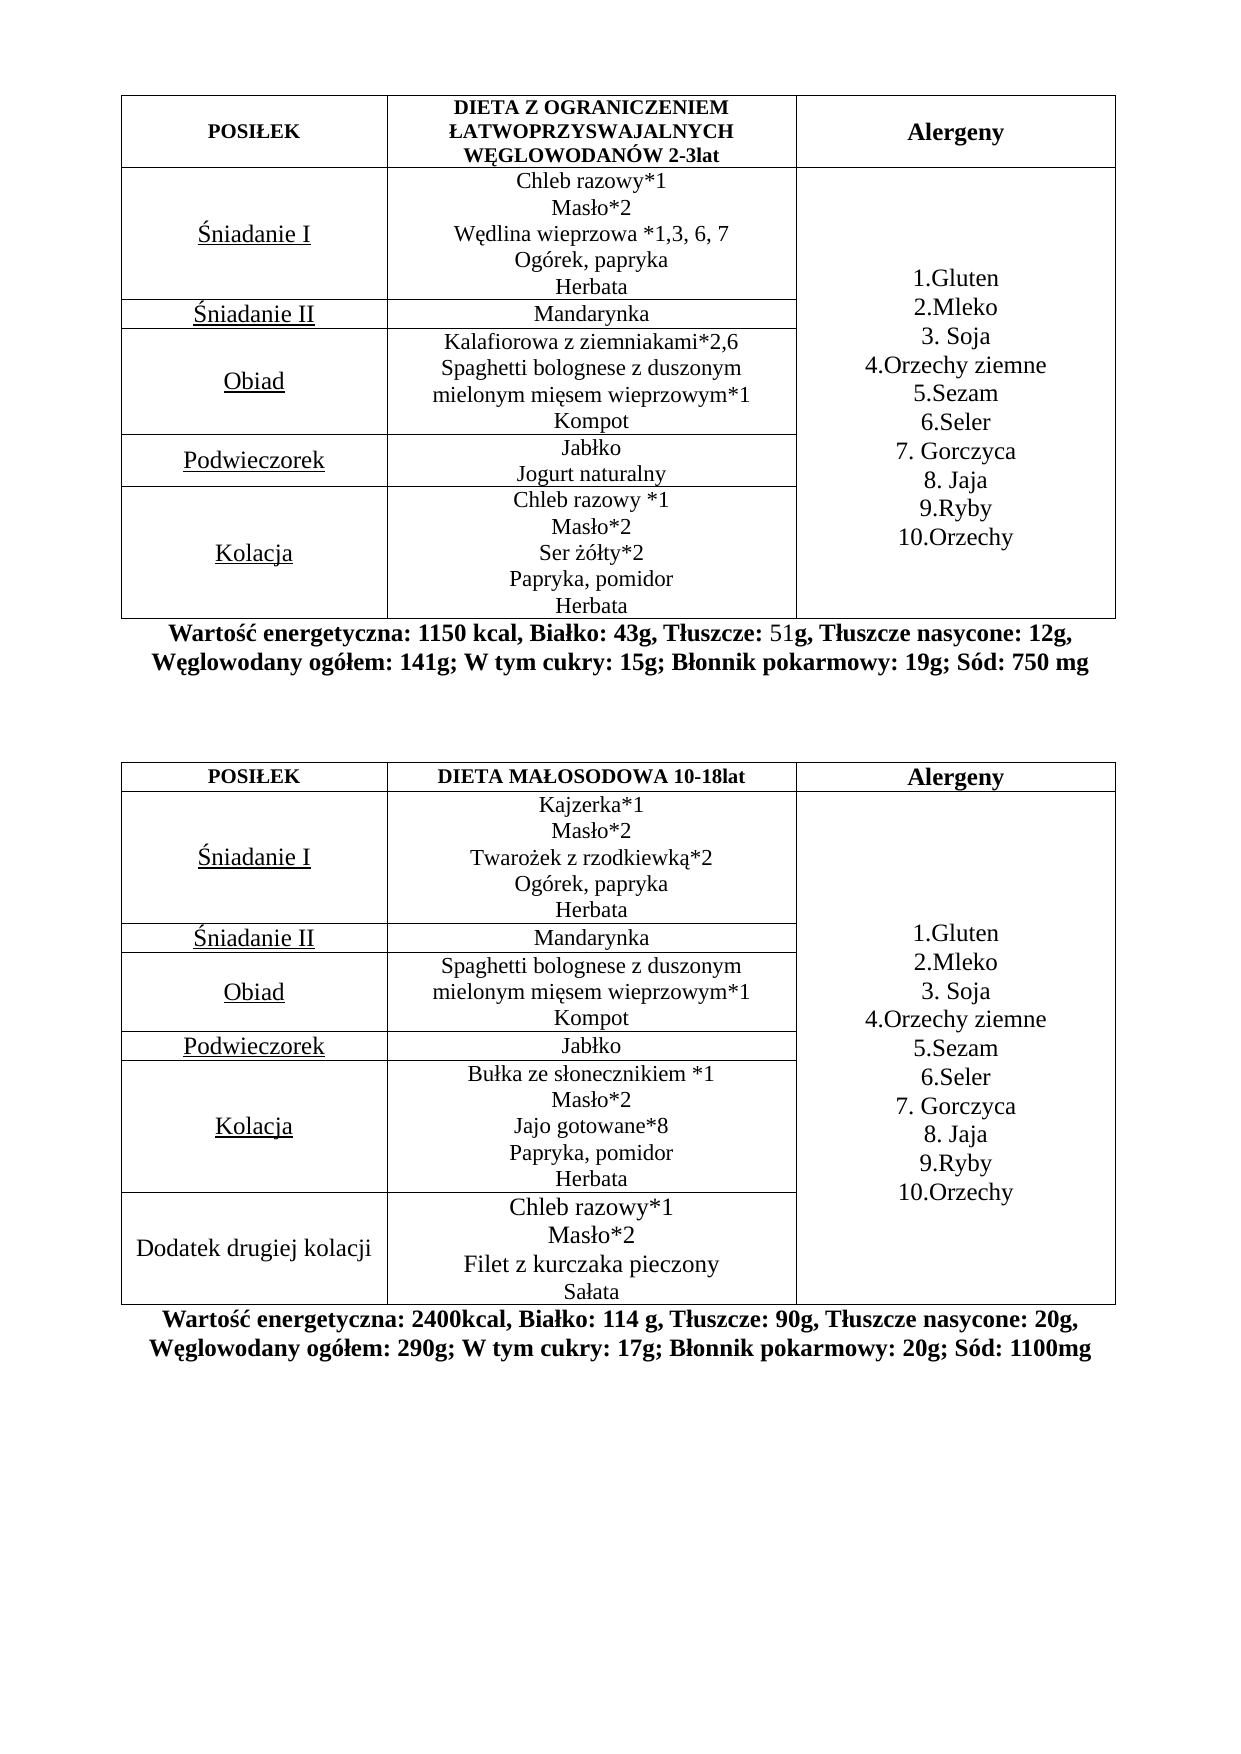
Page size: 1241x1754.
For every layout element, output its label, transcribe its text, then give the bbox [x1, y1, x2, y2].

table_header DIETA Z OGRANICZENIEM ŁATWOPRZYSWAJALNYCH WĘGLOWODANÓW 2-3lat [388, 96, 796, 167]
text Wartość energetyczna: 1150 kcal, Białko: 43g, Tłuszcze: 51g, Tłuszcze nasycone: 12g, Węglowodany ogółem: 141g; W tym cukry: 15g; Błonnik pokarmowy: 19g; Sód: 750 mg [118, 618, 1122, 676]
table_header Alergeny [797, 763, 1115, 791]
table_cell Śniadanie I [122, 792, 387, 923]
table_cell Mandarynka [388, 300, 796, 328]
table_cell Obiad [122, 953, 387, 1031]
table_cell Podwieczorek [122, 1032, 387, 1060]
table_cell 1.Gluten 2.Mleko 3. Soja 4.Orzechy ziemne 5.Sezam 6.Seler 7. Gorczyca 8. Jaja 9.Ryby 10.Orzechy [797, 168, 1115, 618]
table_cell Kolacja [122, 1061, 387, 1192]
table_cell Spaghetti bolognese z duszonym mielonym mięsem wieprzowym*1 Kompot [388, 953, 796, 1031]
table_cell Kalafiorowa z ziemniakami*2,6 Spaghetti bolognese z duszonym mielonym mięsem wieprzowym*1 Kompot [388, 329, 796, 433]
table_cell Chleb razowy*1 Masło*2 Wędlina wieprzowa *1,3, 6, 7 Ogórek, papryka Herbata [388, 168, 796, 299]
table_cell Jabłko [388, 1032, 796, 1060]
table_cell Jabłko Jogurt naturalny [388, 435, 796, 486]
table_cell Śniadanie II [122, 300, 387, 328]
table_cell Śniadanie II [122, 924, 387, 952]
table_cell Kolacja [122, 487, 387, 618]
text Wartość energetyczna: 2400kcal, Białko: 114 g, Tłuszcze: 90g, Tłuszcze nasycone: 20g, Węglowodany ogółem: 290g; W tym cukry: 17g; Błonnik pokarmowy: 20g; Sód: 1100mg [118, 1304, 1122, 1362]
table_header DIETA MAŁOSODOWA 10-18lat [388, 763, 796, 791]
table_header Alergeny [797, 96, 1115, 167]
table_cell Śniadanie I [122, 168, 387, 299]
table_cell Kajzerka*1 Masło*2 Twarożek z rzodkiewką*2 Ogórek, papryka Herbata [388, 792, 796, 923]
table_cell Chleb razowy*1 Masło*2 Filet z kurczaka pieczony Sałata [388, 1193, 796, 1304]
table_header POSIŁEK [122, 763, 387, 791]
table_header POSIŁEK [122, 96, 387, 167]
table_cell Dodatek drugiej kolacji [122, 1193, 387, 1304]
table_cell Podwieczorek [122, 435, 387, 486]
table_cell 1.Gluten 2.Mleko 3. Soja 4.Orzechy ziemne 5.Sezam 6.Seler 7. Gorczyca 8. Jaja 9.Ryby 10.Orzechy [797, 792, 1115, 1304]
table_cell Mandarynka [388, 924, 796, 952]
table_cell Obiad [122, 329, 387, 433]
table_cell Bułka ze słonecznikiem *1 Masło*2 Jajo gotowane*8 Papryka, pomidor Herbata [388, 1061, 796, 1192]
table_cell Chleb razowy *1 Masło*2 Ser żółty*2 Papryka, pomidor Herbata [388, 487, 796, 618]
